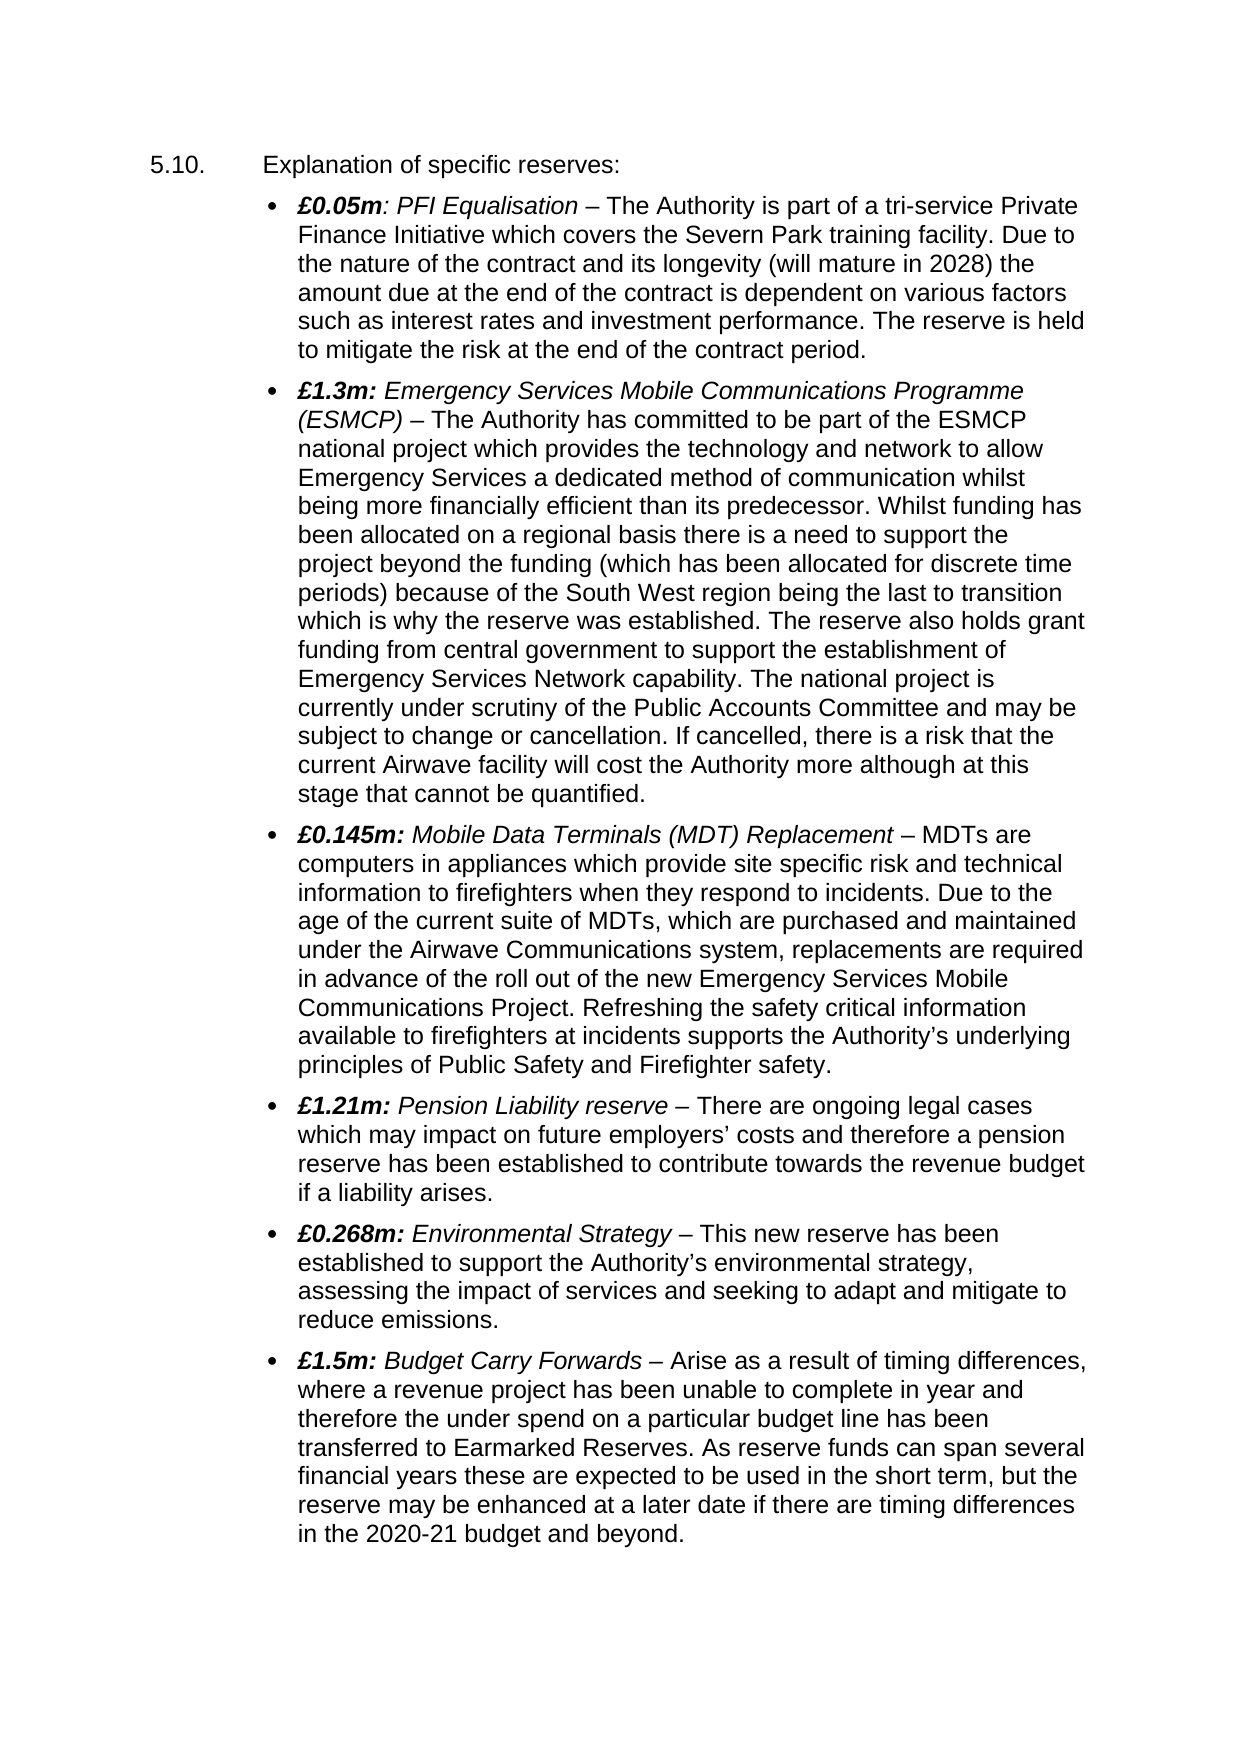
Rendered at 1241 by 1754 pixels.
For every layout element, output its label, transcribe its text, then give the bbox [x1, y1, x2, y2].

list £0.05m: PFI Equalisation – The Authority is part of a tri-service Private Finance Initiative which covers the Severn Park training facility. Due to the nature of the contract and its longevity (will mature in 2028) the amount due at the end of the contract is dependent on various factors such as interest rates and investment performance. The reserve is held to mitigate the risk at the end of the contract period. [268, 191, 1090, 364]
list £0.268m: Environmental Strategy – This new reserve has been established to support the Authority’s environmental strategy, assessing the impact of services and seeking to adapt and mitigate to reduce emissions. [268, 1219, 1090, 1334]
list Explanation of specific reserves: [150, 150, 1090, 179]
list £1.3m: Emergency Services Mobile Communications Programme (ESMCP) – The Authority has committed to be part of the ESMCP national project which provides the technology and network to allow Emergency Services a dedicated method of communication whilst being more financially efficient than its predecessor. Whilst funding has been allocated on a regional basis there is a need to support the project beyond the funding (which has been allocated for discrete time periods) because of the South West region being the last to transition which is why the reserve was established. The reserve also holds grant funding from central government to support the establishment of Emergency Services Network capability. The national project is currently under scrutiny of the Public Accounts Committee and may be subject to change or cancellation. If cancelled, there is a risk that the current Airwave facility will cost the Authority more although at this stage that cannot be quantified. [268, 376, 1090, 807]
list £1.5m: Budget Carry Forwards – Arise as a result of timing differences, where a revenue project has been unable to complete in year and therefore the under spend on a particular budget line has been transferred to Earmarked Reserves. As reserve funds can span several financial years these are expected to be used in the short term, but the reserve may be enhanced at a later date if there are timing differences in the 2020-21 budget and beyond. [268, 1346, 1090, 1547]
list £1.21m: Pension Liability reserve – There are ongoing legal cases which may impact on future employers’ costs and therefore a pension reserve has been established to contribute towards the revenue budget if a liability arises. [268, 1091, 1090, 1206]
list £0.145m: Mobile Data Terminals (MDT) Replacement – MDTs are computers in appliances which provide site specific risk and technical information to firefighters when they respond to incidents. Due to the age of the current suite of MDTs, which are purchased and maintained under the Airwave Communications system, replacements are required in advance of the roll out of the new Emergency Services Mobile Communications Project. Refreshing the safety critical information available to firefighters at incidents supports the Authority’s underlying principles of Public Safety and Firefighter safety. [268, 820, 1090, 1079]
